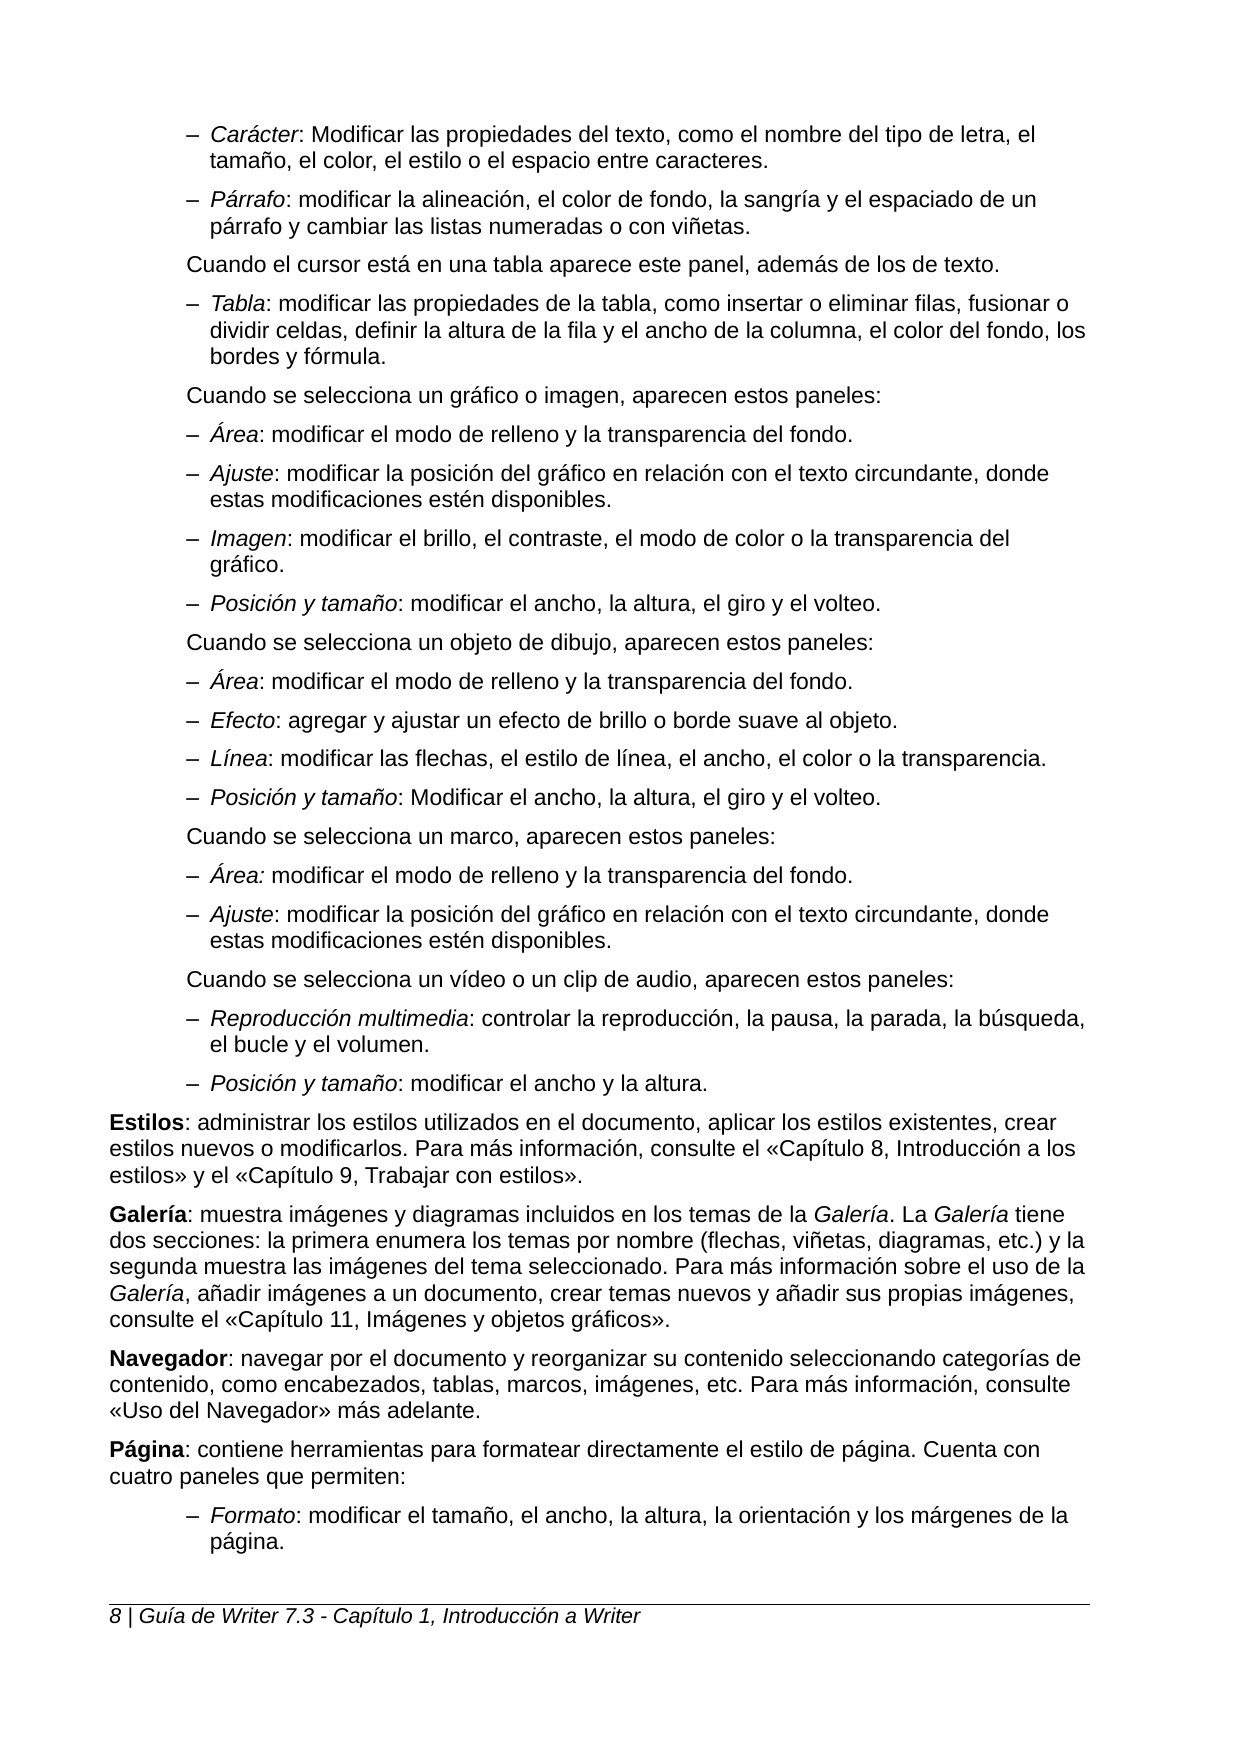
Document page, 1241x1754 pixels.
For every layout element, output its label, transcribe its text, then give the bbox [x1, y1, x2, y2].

text Navegador: navegar por el documento y reorganizar su contenido seleccionando categorías de contenido, como encabezados, tablas, marcos, imágenes, etc. Para más información, consulte «Uso del Navegador» más adelante. [109, 1345, 1090, 1424]
text Cuando se selecciona un vídeo o un clip de audio, aparecen estos paneles: [186, 966, 1090, 992]
list Efecto: agregar y ajustar un efecto de brillo o borde suave al objeto. [186, 707, 1090, 733]
list Área: modificar el modo de relleno y la transparencia del fondo. [186, 668, 1090, 694]
list Carácter: Modificar las propiedades del texto, como el nombre del tipo de letra, el tamaño, el color, el estilo o el espacio entre caracteres. [186, 121, 1090, 174]
list Posición y tamaño: modificar el ancho y la altura. [186, 1070, 1090, 1096]
list Página: contiene herramientas para formatear directamente el estilo de página. Cuenta con cuatro paneles que permiten: [109, 1436, 1090, 1489]
list Reproducción multimedia: controlar la reproducción, la pausa, la parada, la búsqueda, el bucle y el volumen. [186, 1005, 1090, 1058]
list Tabla: modificar las propiedades de la tabla, como insertar o eliminar filas, fusionar o dividir celdas, definir la altura de la fila y el ancho de la columna, el color del fondo, los bordes y fórmula. [186, 290, 1090, 369]
text Cuando el cursor está en una tabla aparece este panel, además de los de texto. [186, 251, 1090, 278]
list Posición y tamaño: Modificar el ancho, la altura, el giro y el volteo. [186, 784, 1090, 811]
list Formato: modificar el tamaño, el ancho, la altura, la orientación y los márgenes de la página. [186, 1502, 1090, 1554]
list Posición y tamaño: modificar el ancho, la altura, el giro y el volteo. [186, 590, 1090, 616]
text Galería: muestra imágenes y diagramas incluidos en los temas de la Galería. La Galería tiene dos secciones: la primera enumera los temas por nombre (flechas, viñetas, diagramas, etc.) y la segunda muestra las imágenes del tema seleccionado. Para más información sobre el uso de la Galería, añadir imágenes a un documento, crear temas nuevos y añadir sus propias imágenes, consulte el «Capítulo 11, Imágenes y objetos gráficos». [109, 1201, 1090, 1332]
list Ajuste: modificar la posición del gráfico en relación con el texto circundante, donde estas modificaciones estén disponibles. [186, 901, 1090, 953]
list Área: modificar el modo de relleno y la transparencia del fondo. [186, 421, 1090, 447]
list Línea: modificar las flechas, el estilo de línea, el ancho, el color o la transparencia. [186, 745, 1090, 772]
text Cuando se selecciona un objeto de dibujo, aparecen estos paneles: [186, 629, 1090, 655]
text Estilos: administrar los estilos utilizados en el documento, aplicar los estilos existentes, crear estilos nuevos o modificarlos. Para más información, consulte el «Capítulo 8, Introducción a los estilos» y el «Capítulo 9, Trabajar con estilos». [109, 1109, 1090, 1188]
list Imagen: modificar el brillo, el contraste, el modo de color o la transparencia del gráfico. [186, 525, 1090, 577]
list Área: modificar el modo de relleno y la transparencia del fondo. [186, 862, 1090, 888]
text Cuando se selecciona un marco, aparecen estos paneles: [186, 823, 1090, 849]
text Cuando se selecciona un gráfico o imagen, aparecen estos paneles: [186, 382, 1090, 408]
list Párrafo: modificar la alineación, el color de fondo, la sangría y el espaciado de un párrafo y cambiar las listas numeradas o con viñetas. [186, 186, 1090, 239]
list Ajuste: modificar la posición del gráfico en relación con el texto circundante, donde estas modificaciones estén disponibles. [186, 459, 1090, 512]
